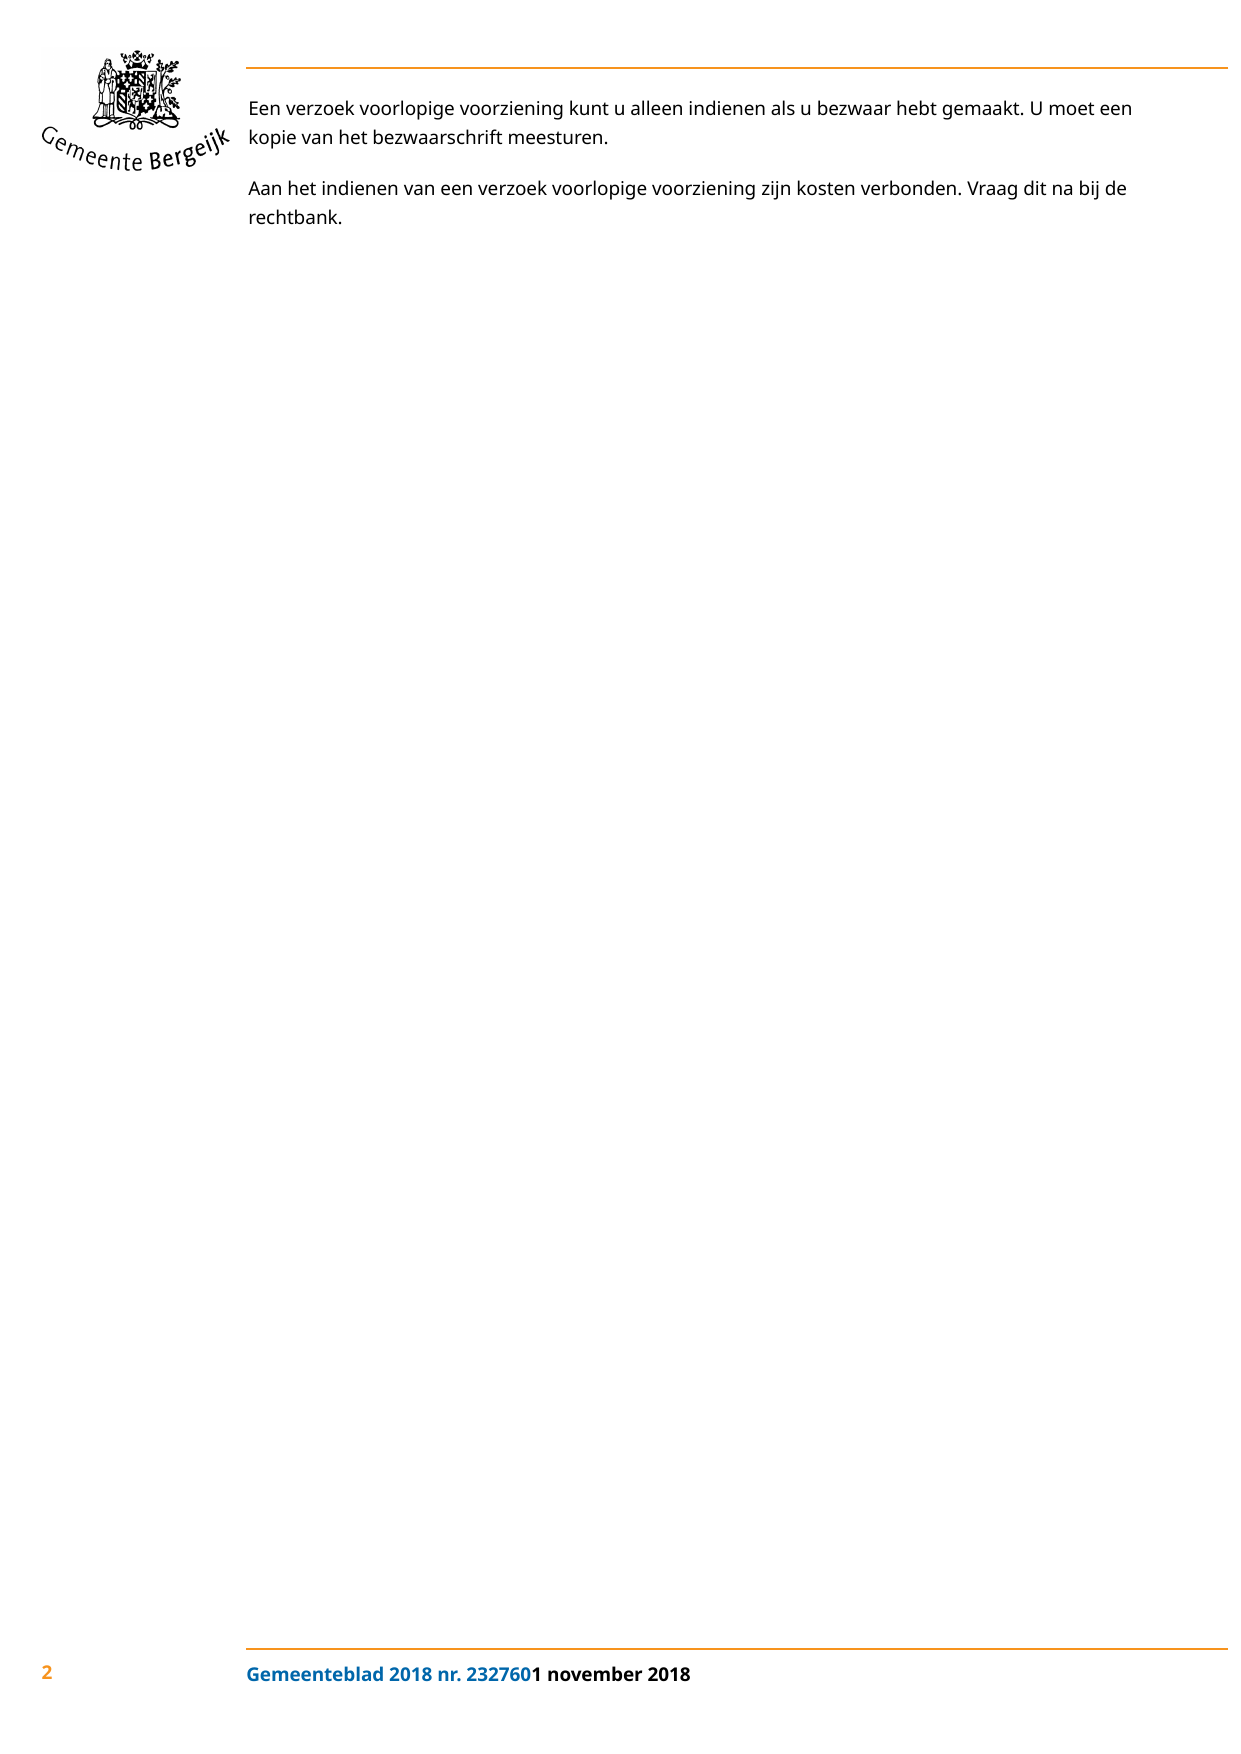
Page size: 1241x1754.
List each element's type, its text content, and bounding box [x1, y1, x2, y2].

picture [41, 47, 231, 172]
text Aan het indienen van een verzoek voorlopige voorziening zijn kosten verbonden. Vraag dit na bij de rechtbank. [248, 175, 1152, 230]
text Een verzoek voorlopige voorziening kunt u alleen indienen als u bezwaar hebt gemaakt. U moet een kopie van het bezwaarschrift meesturen. [248, 95, 1152, 150]
